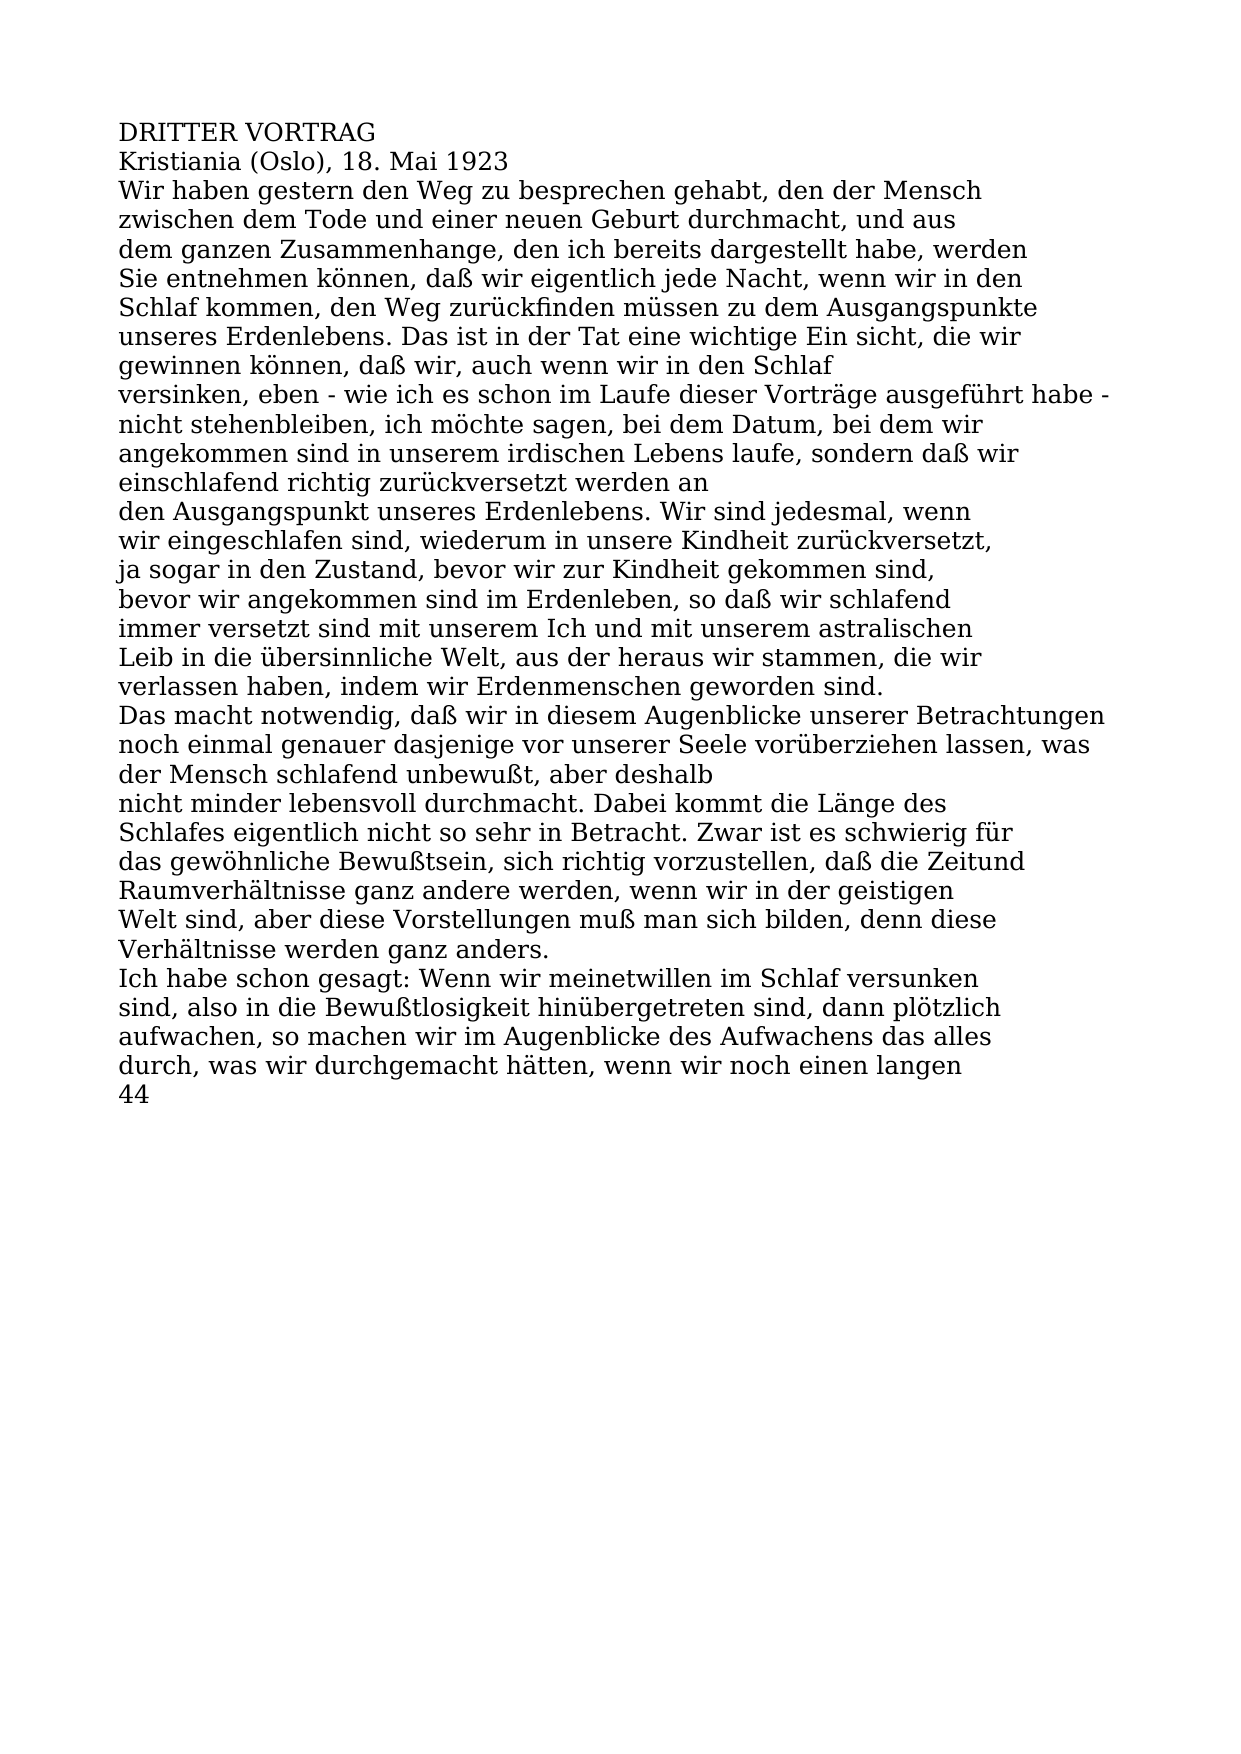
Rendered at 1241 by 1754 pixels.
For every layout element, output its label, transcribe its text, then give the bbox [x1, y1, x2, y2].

text sind, also in die Bewußtlosigkeit hinübergetreten sind, dann plötzlich [118, 993, 1122, 1022]
text versinken, eben - wie ich es schon im Laufe dieser Vorträge ausgeführt habe - nicht stehenbleiben, ich möchte sagen, bei dem Datum, bei dem wir angekommen sind in unserem irdischen Lebens laufe, sondern daß wir einschlafend richtig zurückversetzt werden an [118, 381, 1122, 497]
text nicht minder lebensvoll durchmacht. Dabei kommt die Länge des [118, 789, 1122, 818]
text aufwachen, so machen wir im Augenblicke des Aufwachens das alles [118, 1022, 1122, 1051]
text wir eingeschlafen sind, wiederum in unsere Kindheit zurückversetzt, [118, 526, 1122, 556]
text den Ausgangspunkt unseres Erdenlebens. Wir sind jedesmal, wenn [118, 497, 1122, 526]
text 44 [118, 1081, 1122, 1110]
text das gewöhnliche Bewußtsein, sich richtig vorzustellen, daß die Zeitund Raumverhältnisse ganz andere werden, wenn wir in der geistigen [118, 847, 1122, 906]
text Das macht notwendig, daß wir in diesem Augenblicke unserer Betrachtungen noch einmal genauer dasjenige vor unserer Seele vorüberziehen lassen, was der Mensch schlafend unbewußt, aber deshalb [118, 701, 1122, 789]
text zwischen dem Tode und einer neuen Geburt durchmacht, und aus [118, 206, 1122, 235]
text Schlaf kommen, den Weg zurückfinden müssen zu dem Ausgangspunkte unseres Erdenlebens. Das ist in der Tat eine wichtige Ein sicht, die wir gewinnen können, daß wir, auch wenn wir in den Schlaf [118, 293, 1122, 381]
text Wir haben gestern den Weg zu besprechen gehabt, den der Mensch [118, 176, 1122, 206]
text DRITTER VORTRAG [118, 118, 1122, 147]
text durch, was wir durchgemacht hätten, wenn wir noch einen langen [118, 1051, 1122, 1081]
text ja sogar in den Zustand, bevor wir zur Kindheit gekommen sind, [118, 556, 1122, 585]
text Kristiania (Oslo), 18. Mai 1923 [118, 147, 1122, 176]
text immer versetzt sind mit unserem Ich und mit unserem astralischen [118, 614, 1122, 643]
text Ich habe schon gesagt: Wenn wir meinetwillen im Schlaf versunken [118, 964, 1122, 993]
text Welt sind, aber diese Vorstellungen muß man sich bilden, denn diese [118, 906, 1122, 935]
text Verhältnisse werden ganz anders. [118, 935, 1122, 964]
text Sie entnehmen können, daß wir eigentlich jede Nacht, wenn wir in den [118, 264, 1122, 293]
text verlassen haben, indem wir Erdenmenschen geworden sind. [118, 672, 1122, 701]
text dem ganzen Zusammenhange, den ich bereits dargestellt habe, werden [118, 235, 1122, 264]
text Schlafes eigentlich nicht so sehr in Betracht. Zwar ist es schwierig für [118, 818, 1122, 847]
text bevor wir angekommen sind im Erdenleben, so daß wir schlafend [118, 585, 1122, 614]
text Leib in die übersinnliche Welt, aus der heraus wir stammen, die wir [118, 643, 1122, 672]
